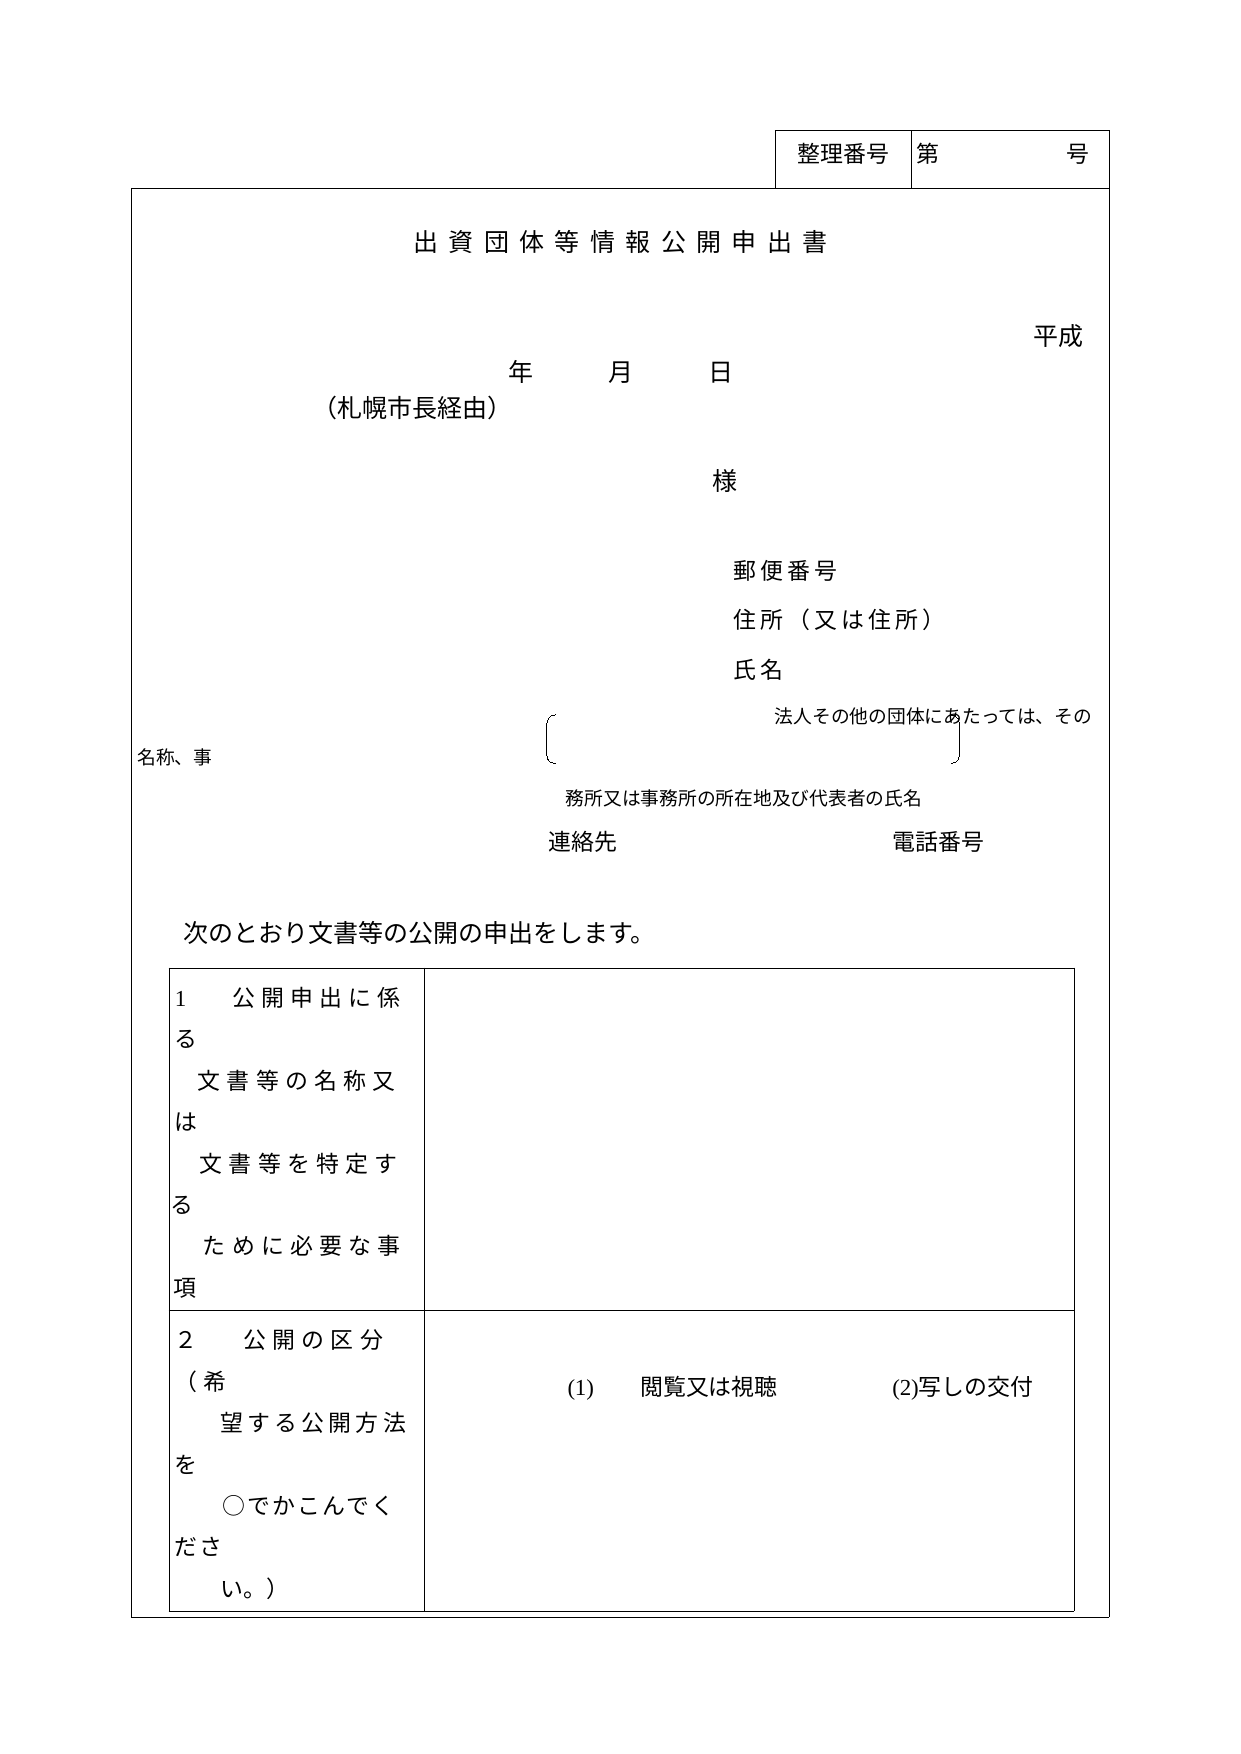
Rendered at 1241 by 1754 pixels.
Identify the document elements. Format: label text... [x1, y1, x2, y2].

table_header [425, 969, 1074, 1310]
table_header 第号 [912, 131, 1109, 188]
table_cell (1) 閲覧又は視聴 (2)写しの交付 [425, 1311, 1074, 1611]
table_header 出資団体等情報公開申出書 平成 年 月 日 （札幌市長経由） 様 郵便番号 住所（又は住所） 氏名 法人その他の団体にあたっては、その名称、事 務所又は事務所の所在地及び代表者の氏名 連絡先 電話番号 次のとおり文書等の公開の申出をします。 [132, 189, 1109, 1617]
table_header 整理番号 [776, 131, 911, 188]
table_header 1 公開申出に係る 文書等の名称又は 文書等を特定する ために必要な事項 [170, 969, 424, 1310]
table_cell ２ 公開の区分（希 望する公開方法を ○でかこんでくださ い。） [170, 1311, 424, 1611]
